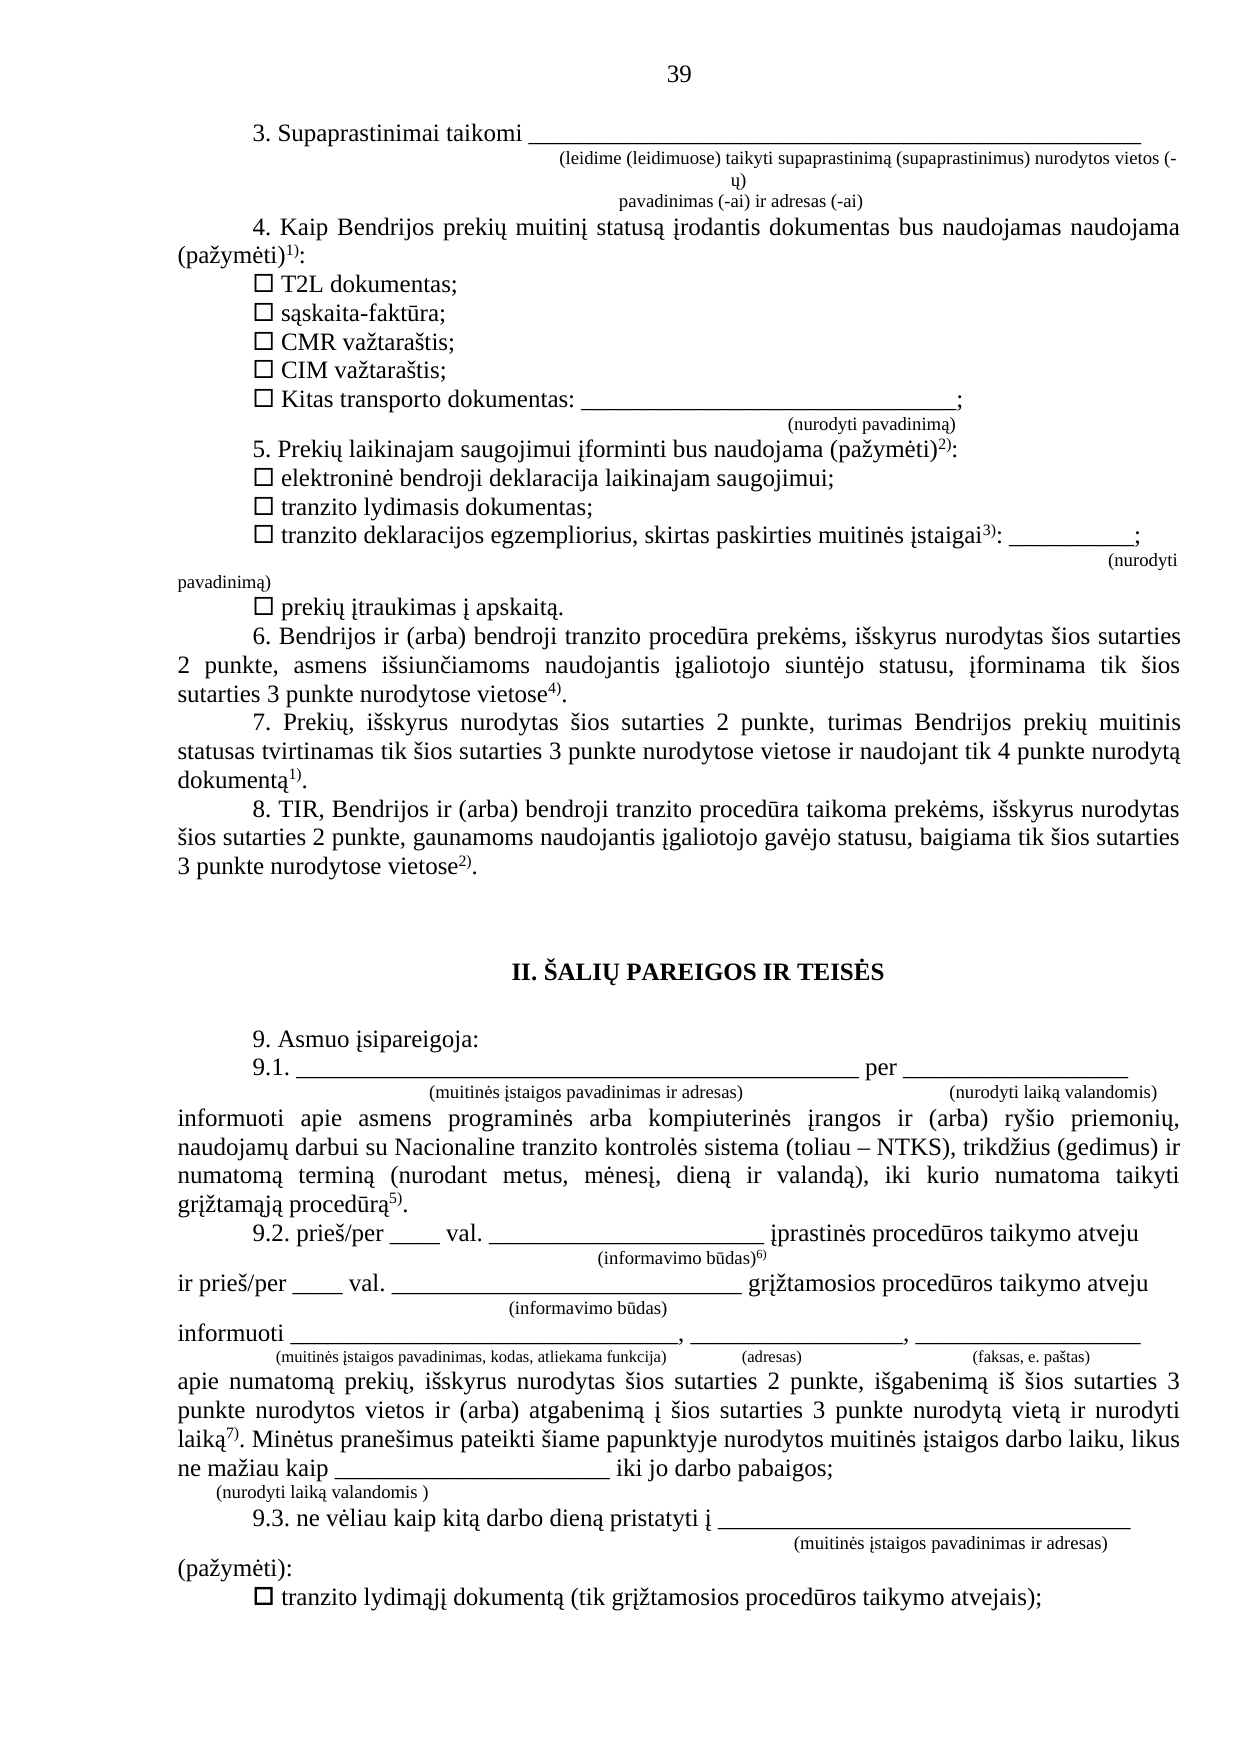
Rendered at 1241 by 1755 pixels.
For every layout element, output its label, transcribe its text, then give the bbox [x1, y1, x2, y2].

text apie numatomą prekių, išskyrus nurodytas šios sutarties 2 punkte, išgabenimą iš šios sutarties 3 punkte nurodytos vietos ir (arba) atgabenimą į šios sutarties 3 punkte nurodytą vietą ir nurodyti laiką7). Minėtus pranešimus pateikti šiame papunktyje nurodytos muitinės įstaigos darbo laiku, likus ne mažiau kaip ______________________ iki jo darbo pabaigos; [177, 1366, 1181, 1481]
text 9.3. ne vėliau kaip kitą darbo dieną pristatyti į _________________________________ [177, 1503, 1181, 1532]
text (nurodyti pavadinimą) [177, 549, 1181, 592]
text  tranzito deklaracijos egzempliorius, skirtas paskirties muitinės įstaigai3): __________; [177, 521, 1181, 549]
text  tranzito lydimasis dokumentas; [177, 492, 1181, 521]
text 6. Bendrijos ir (arba) bendroji tranzito procedūra prekėms, išskyrus nurodytas šios sutarties 2 punkte, asmens išsiunčiamoms naudojantis įgaliotojo siuntėjo statusu, įforminama tik šios sutarties 3 punkte nurodytose vietose4). [177, 621, 1181, 707]
text  elektroninė bendroji deklaracija laikinajam saugojimui; [177, 463, 1181, 492]
text  CMR važtaraštis; [177, 327, 1181, 355]
text 3. Supaprastinimai taikomi _________________________________________________ [177, 118, 1181, 147]
text informuoti apie asmens programinės arba kompiuterinės įrangos ir (arba) ryšio priemonių, naudojamų darbui su Nacionaline tranzito kontrolės sistema (toliau – NTKS), trikdžius (gedimus) ir numatomą terminą (nurodant metus, mėnesį, dieną ir valandą), iki kurio numatoma taikyti grįžtamąją procedūrą5). [177, 1103, 1181, 1218]
text II. ŠALIŲ PAREIGOS IR TEISĖS [215, 957, 1181, 985]
text  sąskaita-faktūra; [177, 298, 1181, 327]
text ir prieš/per ____ val. ____________________________ grįžtamosios procedūros taikymo atveju [177, 1268, 1181, 1297]
text  Kitas transporto dokumentas: ______________________________; [177, 384, 1181, 413]
text 9.2. prieš/per ____ val. ______________________ įprastinės procedūros taikymo atveju [177, 1218, 1181, 1247]
text pavadinimas (-ai) ir adresas (-ai) [295, 190, 1181, 212]
text (nurodyti laiką valandomis ) [177, 1481, 1181, 1503]
text (leidime (leidimuose) taikyti supaprastinimą (supaprastinimus) nurodytos vietos (-ų) [295, 147, 1181, 190]
text  CIM važtaraštis; [177, 355, 1181, 384]
text 9. Asmuo įsipareigoja: [177, 1024, 1181, 1052]
text 8. TIR, Bendrijos ir (arba) bendroji tranzito procedūra taikoma prekėms, išskyrus nurodytas šios sutarties 2 punkte, gaunamoms naudojantis įgaliotojo gavėjo statusu, baigiama tik šios sutarties 3 punkte nurodytose vietose2). [177, 794, 1181, 880]
text 5. Prekių laikinajam saugojimui įforminti bus naudojama (pažymėti)2): [177, 434, 1181, 463]
text 9.1. _____________________________________________ per __________________ [177, 1052, 1181, 1081]
text (muitinės įstaigos pavadinimas ir adresas) [721, 1532, 1181, 1553]
text 4. Kaip Bendrijos prekių muitinį statusą įrodantis dokumentas bus naudojamas naudojama (pažymėti)1): [177, 212, 1181, 269]
text (muitinės įstaigos pavadinimas ir adresas) (nurodyti laiką valandomis) [177, 1081, 1181, 1103]
text (nurodyti pavadinimą) [177, 413, 1181, 434]
text 7. Prekių, išskyrus nurodytas šios sutarties 2 punkte, turimas Bendrijos prekių muitinis statusas tvirtinamas tik šios sutarties 3 punkte nurodytose vietose ir naudojant tik 4 punkte nurodytą dokumentą1). [177, 707, 1181, 794]
text (muitinės įstaigos pavadinimas, kodas, atliekama funkcija) (adresas) (faksas, e. paštas) [177, 1347, 1181, 1366]
text informuoti _______________________________, _________________, __________________ [177, 1318, 1181, 1347]
text  tranzito lydimąjį dokumentą (tik grįžtamosios procedūros taikymo atvejais); [177, 1582, 1181, 1611]
text (informavimo būdas) [177, 1297, 1181, 1318]
text (pažymėti): [177, 1553, 1181, 1582]
text  T2L dokumentas; [177, 269, 1181, 298]
text  prekių įtraukimas į apskaitą. [177, 592, 1181, 621]
text (informavimo būdas)6) [177, 1247, 1181, 1268]
